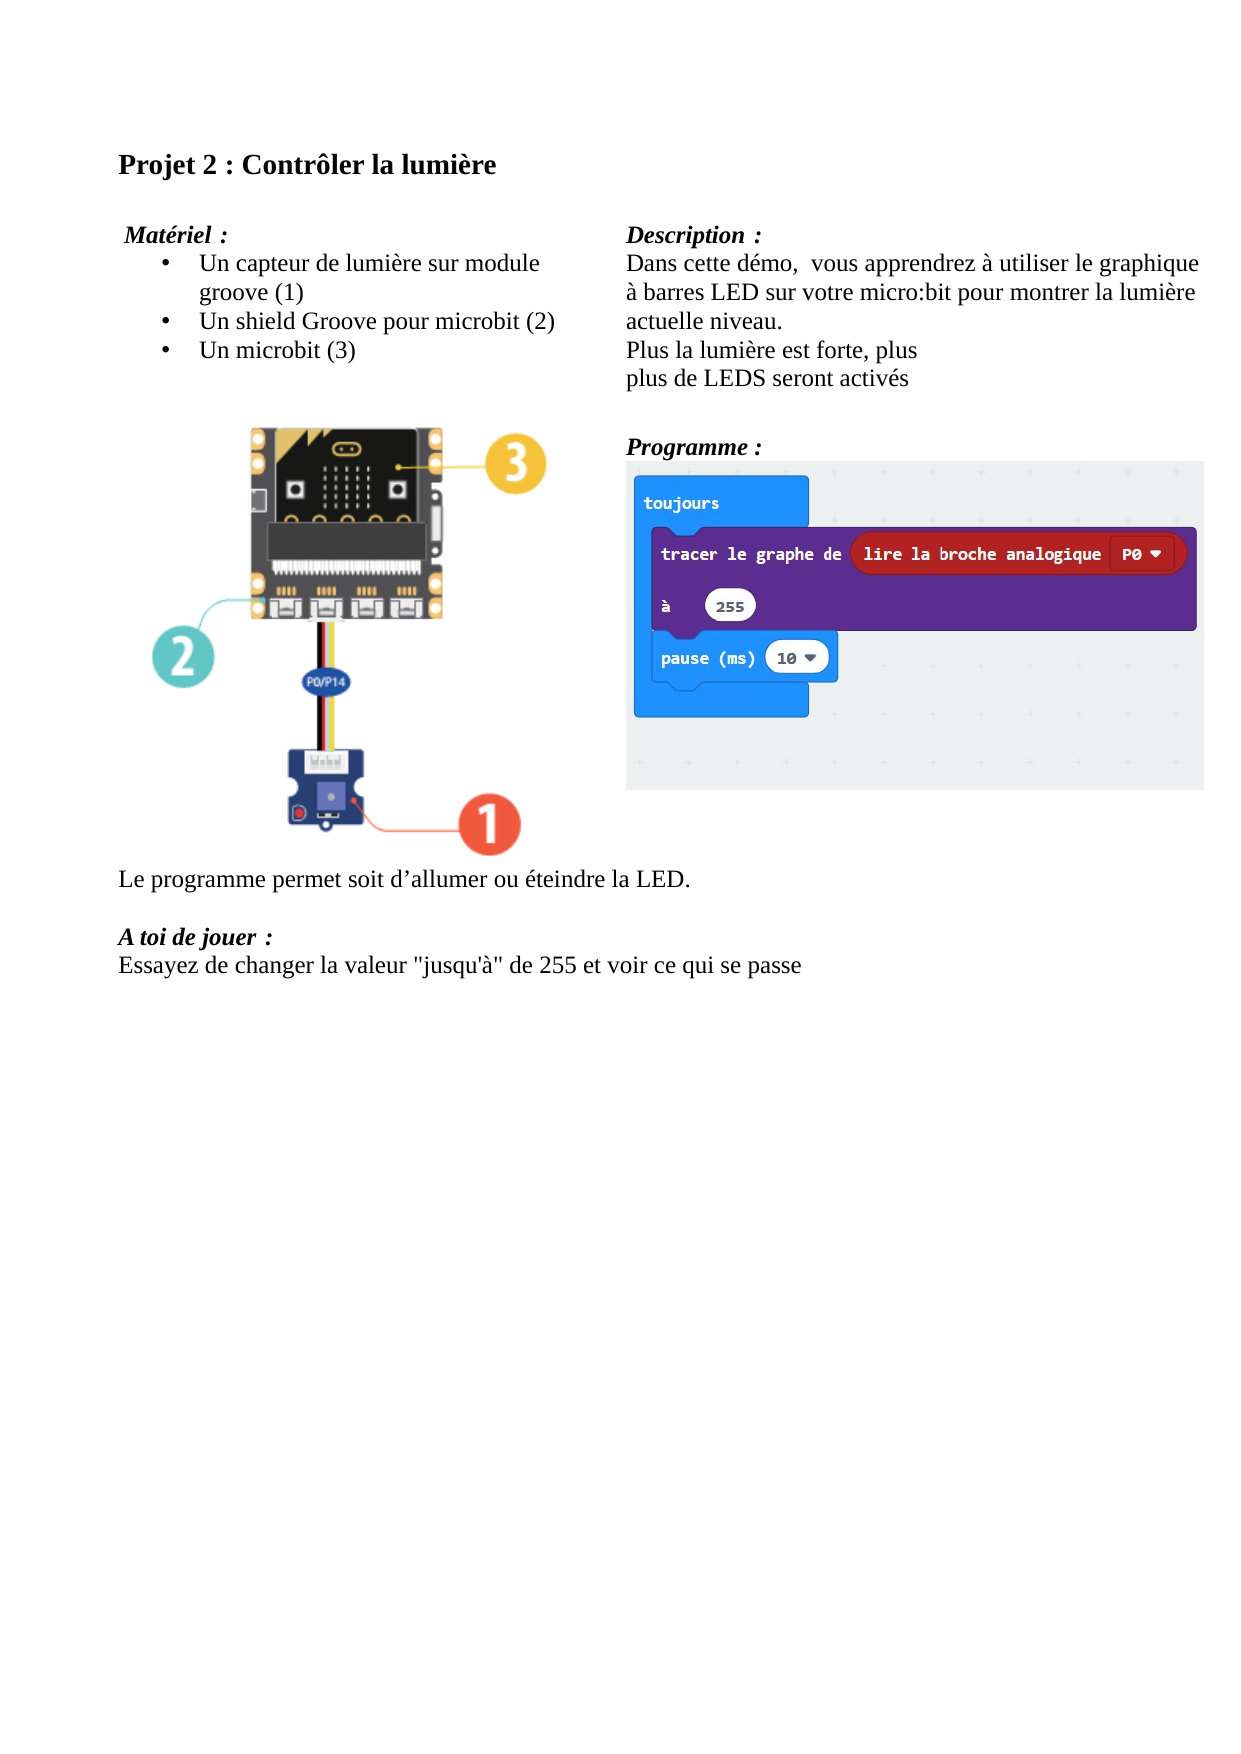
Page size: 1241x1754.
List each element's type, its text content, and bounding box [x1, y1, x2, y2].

table_header Matériel : Un capteur de lumière sur module groove (1) Un shield Groove pour microbit (2) Un microbit (3) [118, 214, 620, 398]
table_cell Programme : [620, 398, 1210, 864]
table_cell [118, 398, 620, 864]
text Projet 2 : Contrôler la lumière [118, 147, 1122, 180]
picture [625, 461, 1205, 790]
text Essayez de changer la valeur "jusqu'à" de 255 et voir ce qui se passe [118, 950, 1122, 979]
text A toi de jouer : [118, 922, 1122, 950]
text Le programme permet soit d’allumer ou éteindre la LED. [118, 864, 1122, 893]
picture [123, 403, 562, 859]
table_header Description : Dans cette démo, vous apprendrez à utiliser le graphique à barres LED sur votre micro:bit pour montrer la lumière actuelle niveau. Plus la lumière est forte, plus plus de LEDS seront activés [620, 214, 1210, 398]
